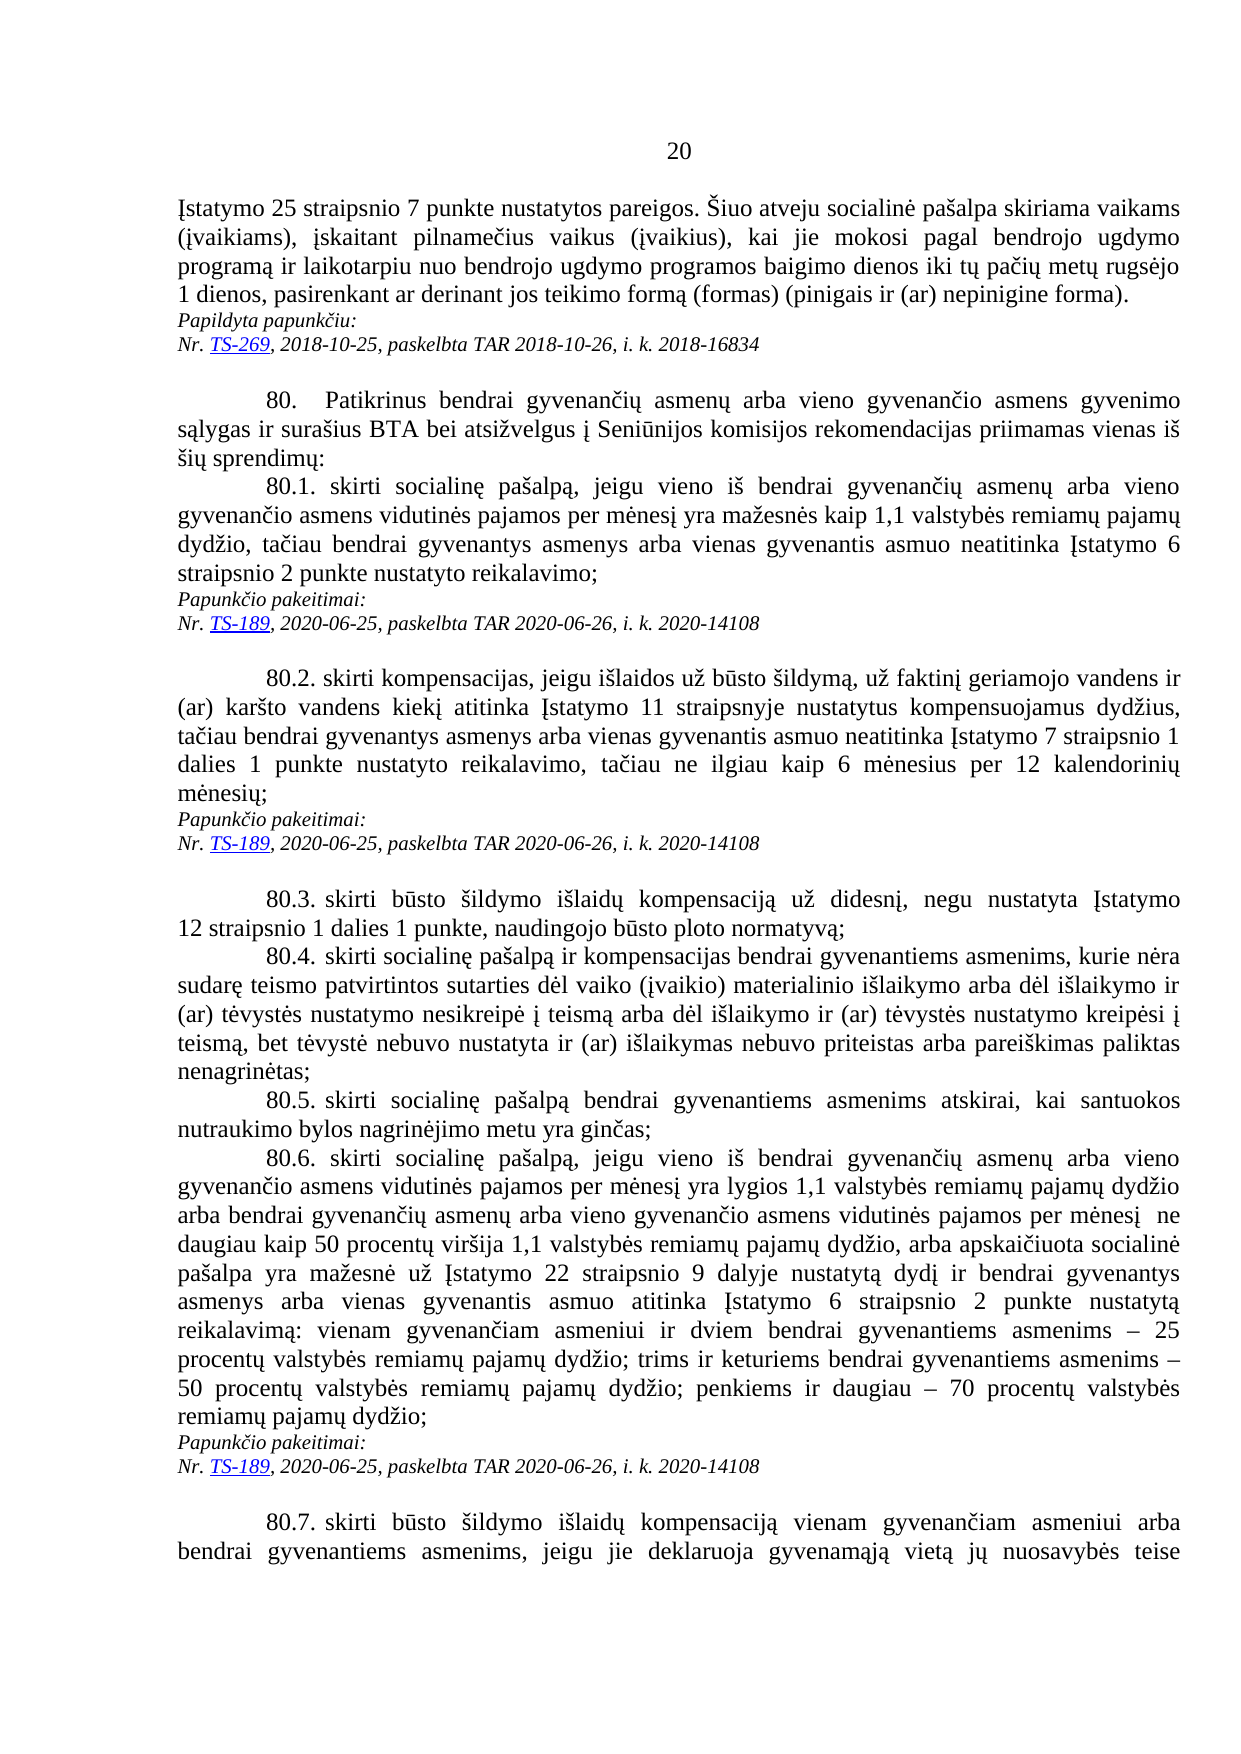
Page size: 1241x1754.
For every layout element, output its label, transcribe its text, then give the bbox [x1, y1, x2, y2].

text 80.5. skirti socialinę pašalpą bendrai gyvenantiems asmenims atskirai, kai santuokos nutraukimo bylos nagrinėjimo metu yra ginčas; [177, 1085, 1181, 1143]
text Įstatymo 25 straipsnio 7 punkte nustatytos pareigos. Šiuo atveju socialinė pašalpa skiriama vaikams (įvaikiams), įskaitant pilnamečius vaikus (įvaikius), kai jie mokosi pagal bendrojo ugdymo programą ir laikotarpiu nuo bendrojo ugdymo programos baigimo dienos iki tų pačių metų rugsėjo 1 dienos, pasirenkant ar derinant jos teikimo formą (formas) (pinigais ir (ar) nepinigine forma). [177, 193, 1181, 308]
text 80.3. skirti būsto šildymo išlaidų kompensaciją už didesnį, negu nustatyta Įstatymo 12 straipsnio 1 dalies 1 punkte, naudingojo būsto ploto normatyvą; [177, 884, 1181, 941]
text 80.7. skirti būsto šildymo išlaidų kompensaciją vienam gyvenančiam asmeniui arba bendrai gyvenantiems asmenims, jeigu jie deklaruoja gyvenamąją vietą jų nuosavybės teise [177, 1507, 1181, 1564]
text Nr. TS-189, 2020-06-25, paskelbta TAR 2020-06-26, i. k. 2020-14108 [177, 831, 1181, 855]
text 80. Patikrinus bendrai gyvenančių asmenų arba vieno gyvenančio asmens gyvenimo sąlygas ir surašius BTA bei atsižvelgus į Seniūnijos komisijos rekomendacijas priimamas vienas iš šių sprendimų: [177, 385, 1181, 471]
text Papunkčio pakeitimai: [177, 586, 1181, 611]
text 80.4. skirti socialinę pašalpą ir kompensacijas bendrai gyvenantiems asmenims, kurie nėra sudarę teismo patvirtintos sutarties dėl vaiko (įvaikio) materialinio išlaikymo arba dėl išlaikymo ir (ar) tėvystės nustatymo nesikreipė į teismą arba dėl išlaikymo ir (ar) tėvystės nustatymo kreipėsi į teismą, bet tėvystė nebuvo nustatyta ir (ar) išlaikymas nebuvo priteistas arba pareiškimas paliktas nenagrinėtas; [177, 941, 1181, 1085]
text Nr. TS-189, 2020-06-25, paskelbta TAR 2020-06-26, i. k. 2020-14108 [177, 1454, 1181, 1478]
text 80.6. skirti socialinę pašalpą, jeigu vieno iš bendrai gyvenančių asmenų arba vieno gyvenančio asmens vidutinės pajamos per mėnesį yra lygios 1,1 valstybės remiamų pajamų dydžio arba bendrai gyvenančių asmenų arba vieno gyvenančio asmens vidutinės pajamos per mėnesį ne daugiau kaip 50 procentų viršija 1,1 valstybės remiamų pajamų dydžio, arba apskaičiuota socialinė pašalpa yra mažesnė už Įstatymo 22 straipsnio 9 dalyje nustatytą dydį ir bendrai gyvenantys asmenys arba vienas gyvenantis asmuo atitinka Įstatymo 6 straipsnio 2 punkte nustatytą reikalavimą: vienam gyvenančiam asmeniui ir dviem bendrai gyvenantiems asmenims – 25 procentų valstybės remiamų pajamų dydžio; trims ir keturiems bendrai gyvenantiems asmenims – 50 procentų valstybės remiamų pajamų dydžio; penkiems ir daugiau – 70 procentų valstybės remiamų pajamų dydžio; [177, 1143, 1181, 1430]
text Papildyta papunkčiu: [177, 308, 1181, 332]
text 80.1. skirti socialinę pašalpą, jeigu vieno iš bendrai gyvenančių asmenų arba vieno gyvenančio asmens vidutinės pajamos per mėnesį yra mažesnės kaip 1,1 valstybės remiamų pajamų dydžio, tačiau bendrai gyvenantys asmenys arba vienas gyvenantis asmuo neatitinka Įstatymo 6 straipsnio 2 punkte nustatyto reikalavimo; [177, 471, 1181, 586]
text Papunkčio pakeitimai: [177, 1430, 1181, 1454]
text 80.2. skirti kompensacijas, jeigu išlaidos už būsto šildymą, už faktinį geriamojo vandens ir (ar) karšto vandens kiekį atitinka Įstatymo 11 straipsnyje nustatytus kompensuojamus dydžius, tačiau bendrai gyvenantys asmenys arba vienas gyvenantis asmuo neatitinka Įstatymo 7 straipsnio 1 dalies 1 punkte nustatyto reikalavimo, tačiau ne ilgiau kaip 6 mėnesius per 12 kalendorinių mėnesių; [177, 663, 1181, 807]
text Nr. TS-269, 2018-10-25, paskelbta TAR 2018-10-26, i. k. 2018-16834 [177, 332, 1181, 356]
text Nr. TS-189, 2020-06-25, paskelbta TAR 2020-06-26, i. k. 2020-14108 [177, 611, 1181, 634]
text Papunkčio pakeitimai: [177, 807, 1181, 831]
